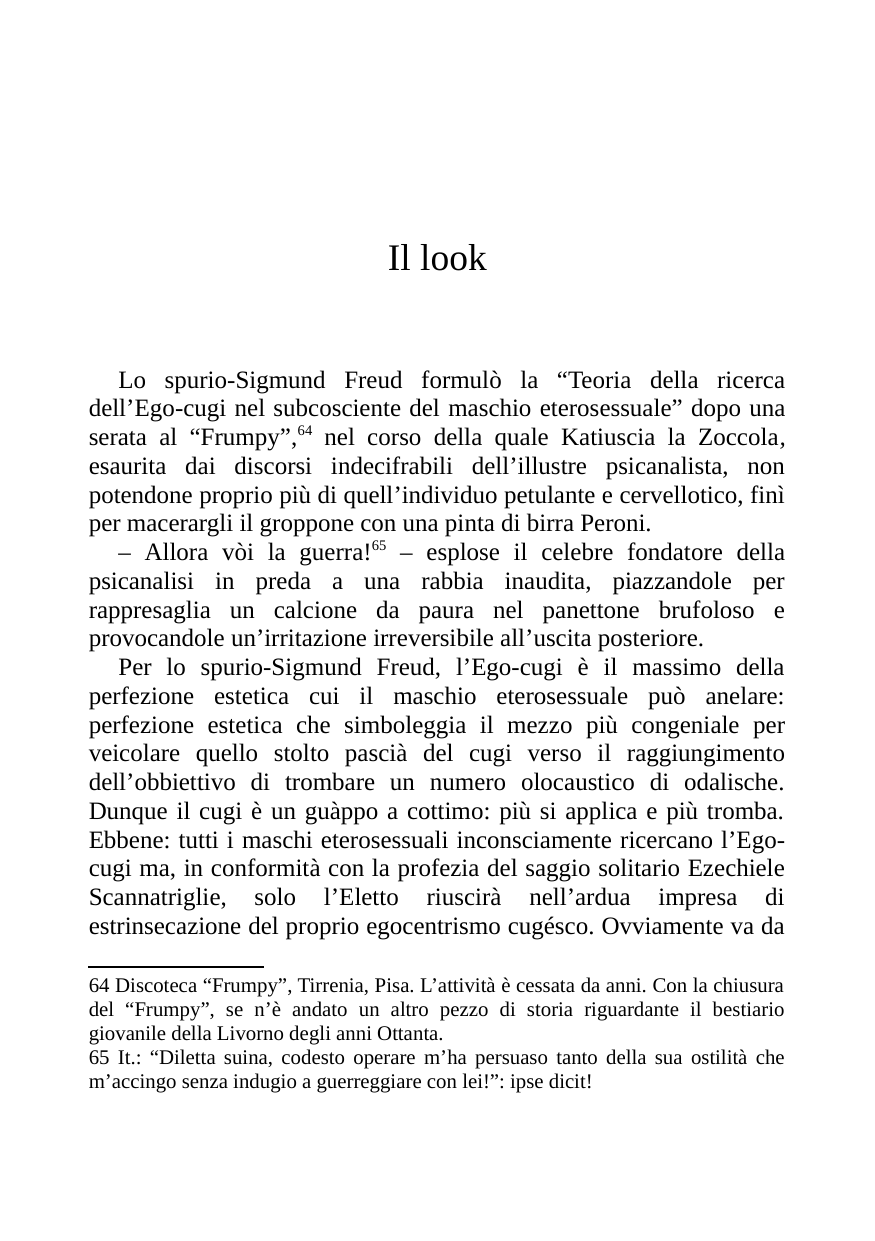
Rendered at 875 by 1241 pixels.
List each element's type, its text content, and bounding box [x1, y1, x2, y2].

text Per lo spurio-Sigmund Freud, l’Ego-cugi è il massimo della perfezione estetica cui il maschio eterosessuale può anelare: perfezione estetica che simboleggia il mezzo più congeniale per veicolare quello stolto pascià del cugi verso il raggiungimento dell’obbiettivo di trombare un numero olocaustico di odalische. Dunque il cugi è un guàppo a cottimo: più si applica e più tromba. Ebbene: tutti i maschi eterosessuali inconsciamente ricercano l’Ego-cugi ma, in conformità con la profezia del saggio solitario Ezechiele Scannatriglie, solo l’Eletto riuscirà nell’ardua impresa di estrinsecazione del proprio egocentrismo cugésco. Ovviamente va da [88, 652, 786, 940]
subtitle Il look [88, 235, 786, 278]
text Lo spurio-Sigmund Freud formulò la “Teoria della ricerca dell’Ego-cugi nel subcosciente del maschio eterosessuale” dopo una serata al “Frumpy”, nel corso della quale Katiuscia la Zoccola, esaurita dai discorsi indecifrabili dell’illustre psicanalista, non potendone proprio più di quell’individuo petulante e cervellotico, finì per macerargli il groppone con una pinta di birra Peroni. [88, 365, 786, 537]
text Discoteca “Frumpy”, Tirrenia, Pisa. L’attività è cessata da anni. Con la chiusura del “Frumpy”, se n’è andato un altro pezzo di storia riguardante il bestiario giovanile della Livorno degli anni Ottanta. [88, 973, 786, 1045]
text – Allora vòi la guerra! – esplose il celebre fondatore della psicanalisi in preda a una rabbia inaudita, piazzandole per rappresaglia un calcione da paura nel panettone brufoloso e provocandole un’irritazione irreversibile all’uscita posteriore. [88, 537, 786, 652]
text It.: “Diletta suina, codesto operare m’ha persuaso tanto della sua ostilità che m’accingo senza indugio a guerreggiare con lei!”: ipse dicit! [88, 1045, 786, 1093]
